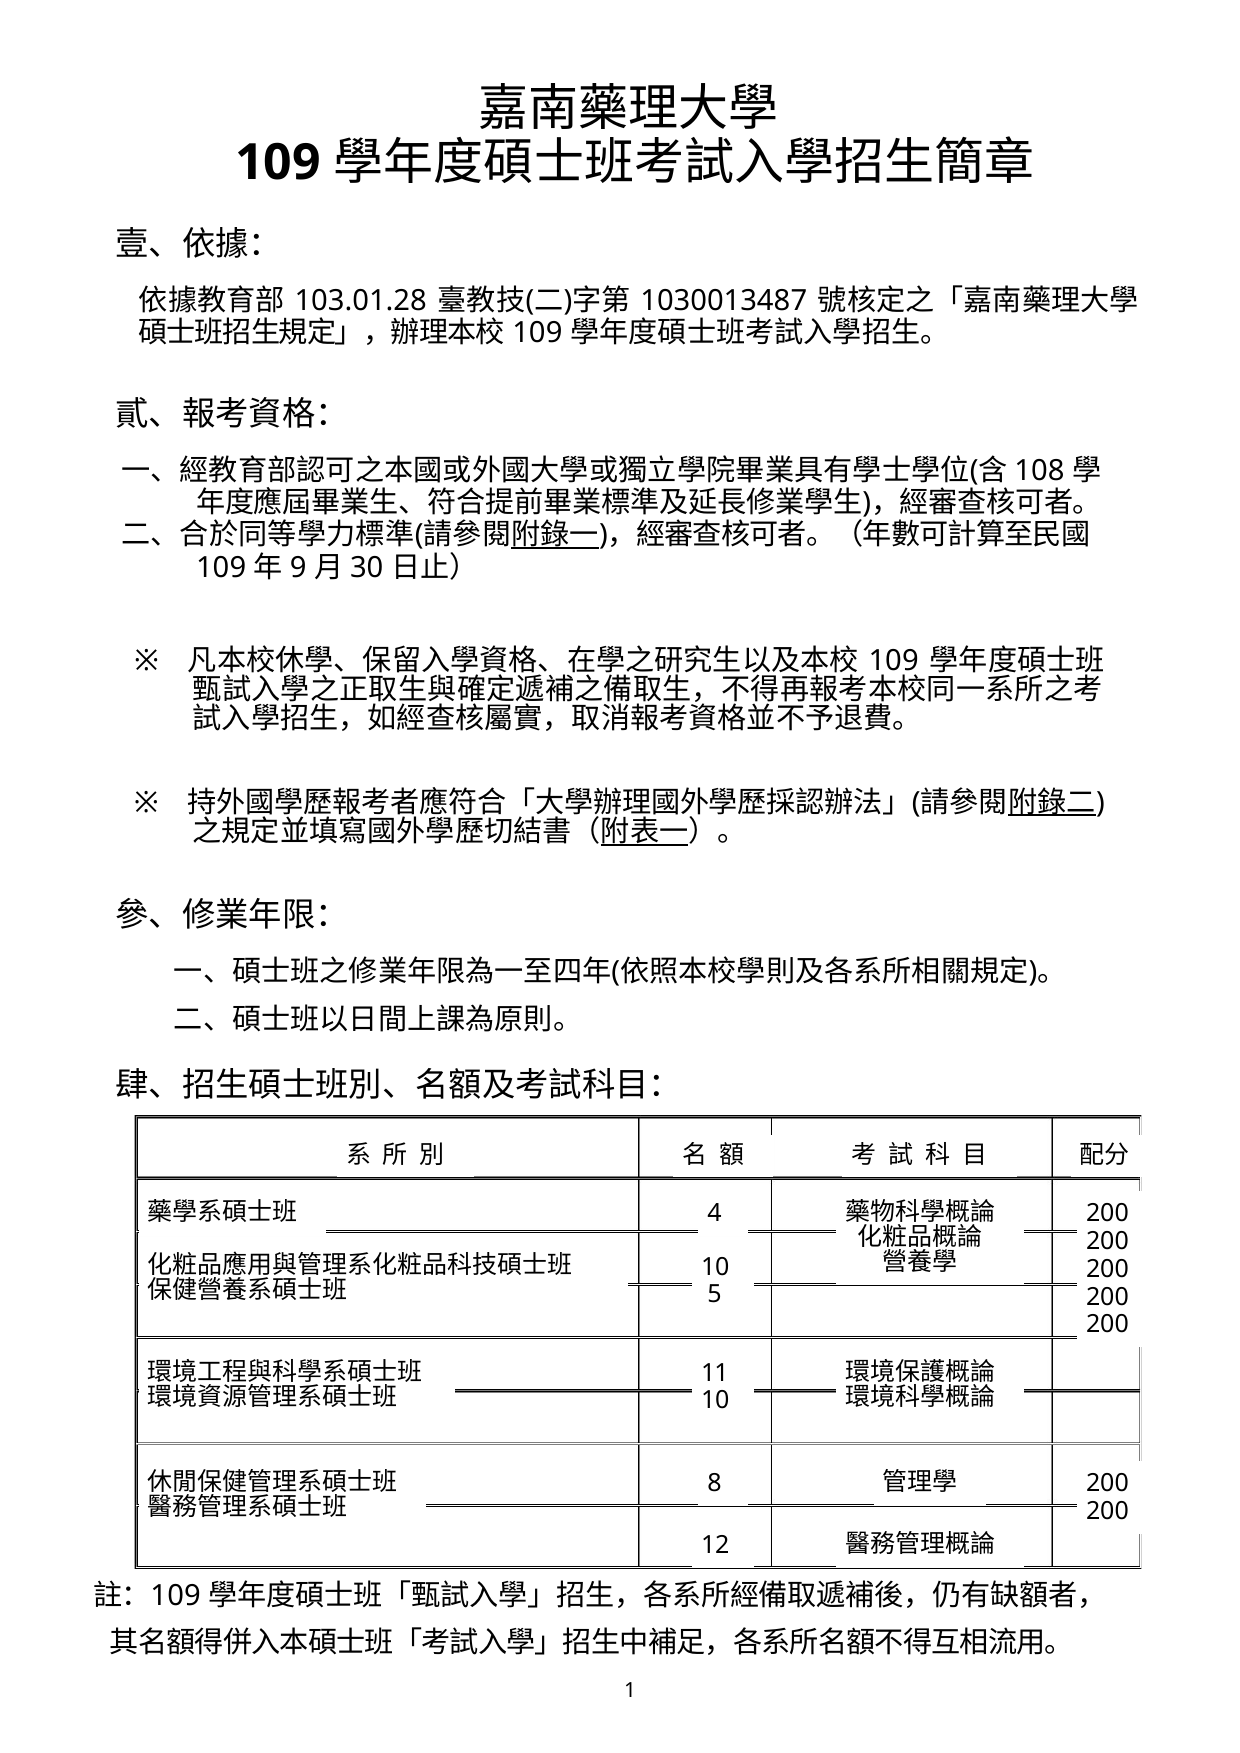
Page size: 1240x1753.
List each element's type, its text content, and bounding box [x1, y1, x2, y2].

text 系 所 別 [346, 1144, 466, 1169]
text 醫務管理系碩士班 [148, 1496, 417, 1521]
text 環境工程與科學系碩士班 [148, 1360, 446, 1385]
text 環境科學概論 [845, 1385, 1015, 1410]
text 藥物科學概論 [845, 1201, 1015, 1226]
text 休閒保健管理系碩士班 [148, 1471, 417, 1496]
text 嘉南藥理大學 [479, 85, 1124, 135]
text 考 試 科 目 [851, 1144, 1009, 1169]
text 碩士班招生規定」，辦理本校 109 學年度碩士班考試入學招生。 [139, 317, 1231, 349]
text 200 [1086, 1470, 1143, 1497]
text 109 年 9 月 30 日止） [196, 551, 1231, 583]
text 保健營養系碩士班 [148, 1279, 619, 1304]
text 壹、依據： [115, 229, 314, 262]
text 一、碩士班之修業年限為一至四年(依照本校學則及各系所相關規定)。 [174, 956, 1184, 988]
text 二、碩士班以日間上課為原則。 [174, 1006, 625, 1035]
text 1 [624, 1679, 648, 1702]
text 200 [1086, 1227, 1143, 1255]
text 之規定並填寫國外學歷切結書（附表一）。 [192, 818, 1231, 848]
text 200 [1086, 1255, 1143, 1283]
text 200 [1086, 1200, 1143, 1227]
text 年度應屆畢業生、符合提前畢業標準及延長修業學生)，經審查核可者。 [196, 487, 1231, 519]
text 二、合於同等學力標準(請參閱附錄一)，經審查核可者。（年數可計算至民國 [121, 519, 1231, 551]
text 5 [707, 1281, 746, 1308]
text 配分 [1079, 1144, 1149, 1169]
text ※ 持外國學歷報考者應符合「大學辦理國外學歷採認辦法」(請參閱附錄二) [134, 786, 1231, 818]
text 10 [701, 1387, 746, 1414]
text 貳、報考資格： [115, 398, 381, 432]
text 其名額得併入本碩士班「考試入學」招生中補足，各系所名額不得互相流用。 [109, 1629, 1231, 1658]
text 藥學系碩士班 [148, 1201, 317, 1226]
text 10 [701, 1253, 746, 1281]
text 11 [701, 1359, 746, 1387]
text 4 [707, 1200, 739, 1227]
text 名 額 [682, 1144, 764, 1169]
text 依據教育部 103.01.28 臺教技(二)字第 1030013487 號核定之「嘉南藥理大學 [139, 285, 1231, 317]
text 一、經教育部認可之本國或外國大學或獨立學院畢業具有學士學位(含 108 學 [121, 454, 1231, 487]
text 營養學 [883, 1251, 1015, 1276]
text 12 [701, 1532, 746, 1559]
picture [134, 1115, 1142, 1569]
text 參、修業年限： [115, 900, 381, 933]
text 200 [1086, 1283, 1143, 1311]
text 化粧品應用與管理系化粧品科技碩士班 [148, 1254, 619, 1279]
text 環境保護概論 [845, 1360, 1015, 1385]
text 註：109 學年度碩士班「甄試入學」招生，各系所經備取遞補後，仍有缺額者， [93, 1579, 1231, 1612]
text 甄試入學之正取生與確定遞補之備取生，不得再報考本校同一系所之考 [192, 676, 1231, 706]
text 8 [707, 1470, 739, 1497]
text 200 [1086, 1497, 1143, 1525]
text ※ 凡本校休學、保留入學資格、在學之研究生以及本校 109 學年度碩士班 [134, 644, 1231, 676]
text 醫務管理概論 [845, 1533, 1015, 1558]
text 化粧品概論 [858, 1226, 1015, 1251]
text 試入學招生，如經查核屬實，取消報考資格並不予退費。 [192, 706, 1231, 735]
text 109 學年度碩士班考試入學招生簡章 [235, 135, 1124, 191]
text 200 [1086, 1311, 1143, 1338]
text 肆、招生碩士班別、名額及考試科目： [115, 1070, 750, 1103]
text 管理學 [883, 1471, 977, 1496]
text 環境資源管理系碩士班 [148, 1385, 446, 1410]
